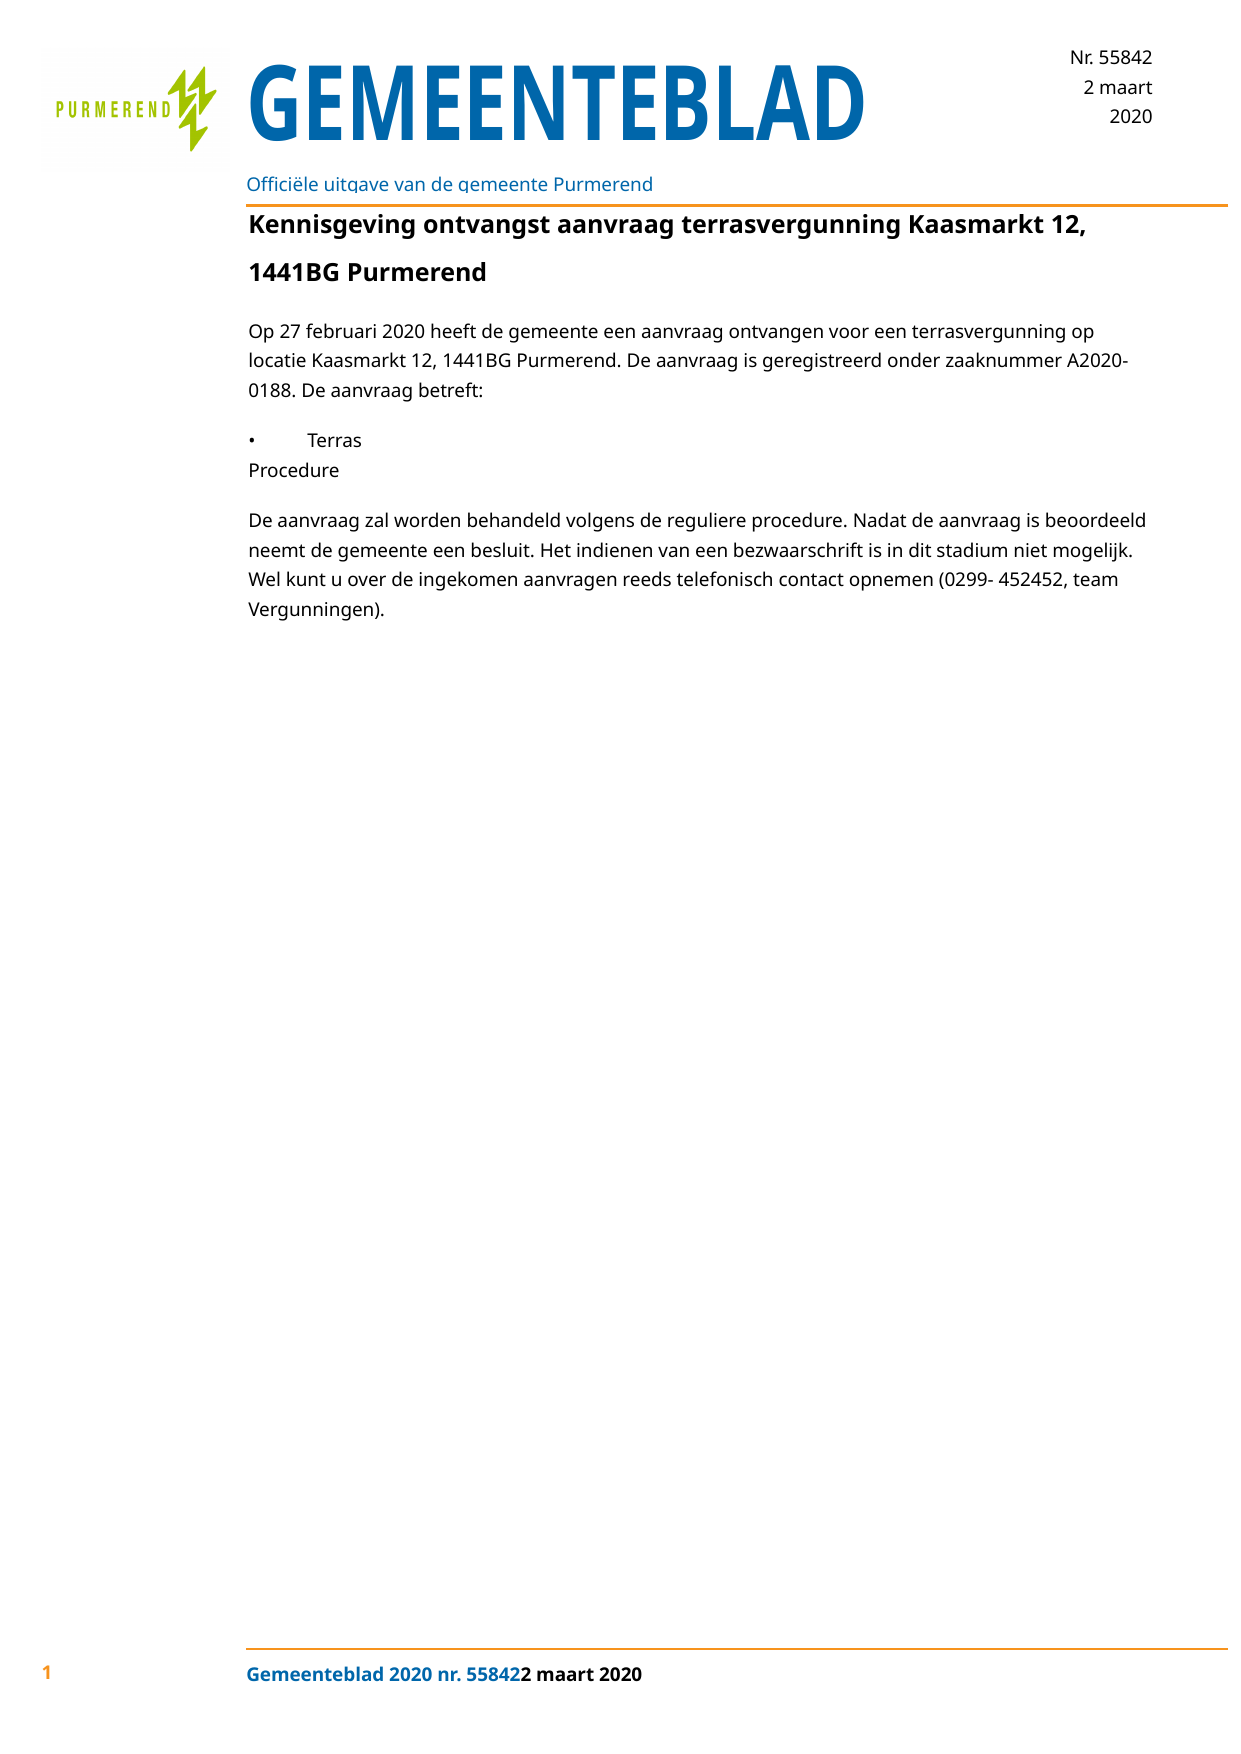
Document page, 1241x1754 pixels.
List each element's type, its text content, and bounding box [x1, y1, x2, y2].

text Procedure [248, 457, 1152, 483]
list Terras [248, 427, 1152, 453]
text Kennisgeving ontvangst aanvraag terrasvergunning Kaasmarkt 12, 1441BG Purmerend [248, 207, 1152, 288]
text De aanvraag zal worden behandeld volgens de reguliere procedure. Nadat de aanvraag is beoordeeld neemt de gemeente een besluit. Het indienen van een bezwaarschrift is in dit stadium niet mogelijk. Wel kunt u over de ingekomen aanvragen reeds telefonisch contact opnemen (0299- 452452, team Vergunningen). [248, 507, 1152, 622]
picture [41, 47, 231, 172]
text Op 27 februari 2020 heeft de gemeente een aanvraag ontvangen voor een terrasvergunning op locatie Kaasmarkt 12, 1441BG Purmerend. De aanvraag is geregistreerd onder zaaknummer A2020-0188. De aanvraag betreft: [248, 318, 1152, 403]
